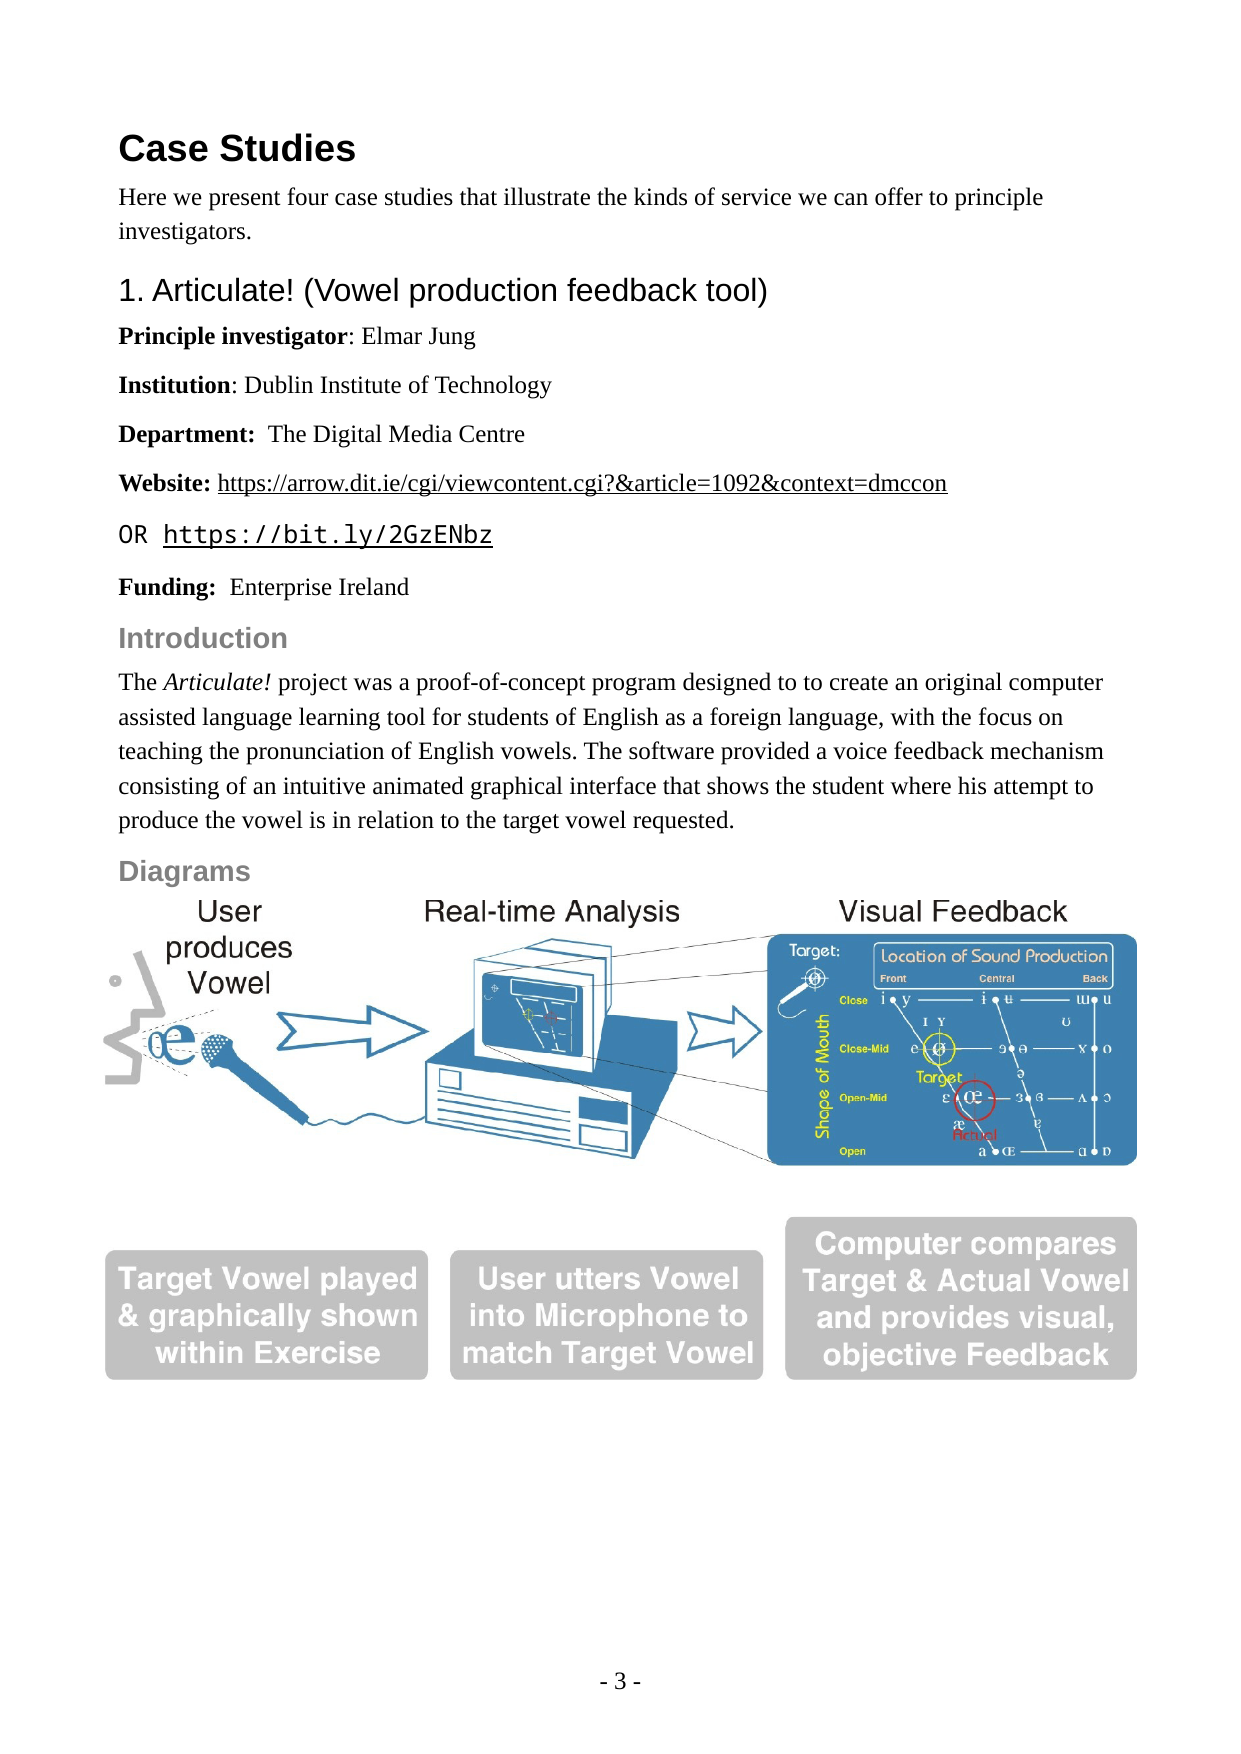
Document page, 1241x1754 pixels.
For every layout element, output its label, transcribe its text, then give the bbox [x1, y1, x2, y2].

text Website: https://arrow.dit.ie/cgi/viewcontent.cgi?&article=1092&context=dmccon [118, 468, 1122, 497]
text Funding: Enterprise Ireland [118, 572, 1122, 601]
picture [103, 900, 1137, 1380]
text Principle investigator: Elmar Jung [118, 321, 1122, 349]
subtitle Case Studies [118, 125, 1122, 169]
subtitle Diagrams [118, 854, 1122, 888]
text Institution: Dublin Institute of Technology [118, 370, 1122, 398]
text The Articulate! project was a proof-of-concept program designed to to create an original computer assisted language learning tool for students of English as a foreign language, with the focus on teaching the pronunciation of English vowels. The software provided a voice feedback mechanism consisting of an intuitive animated graphical interface that shows the student where his attempt to produce the vowel is in relation to the target vowel requested. [118, 667, 1122, 834]
subtitle 1. Articulate! (Vowel production feedback tool) [118, 271, 1122, 308]
subtitle Introduction [118, 621, 1122, 655]
text OR https://bit.ly/2GzENbz [118, 517, 1122, 551]
text Department: The Digital Media Centre [118, 419, 1122, 448]
text Here we present four case studies that illustrate the kinds of service we can offer to principle investigators. [118, 182, 1122, 245]
